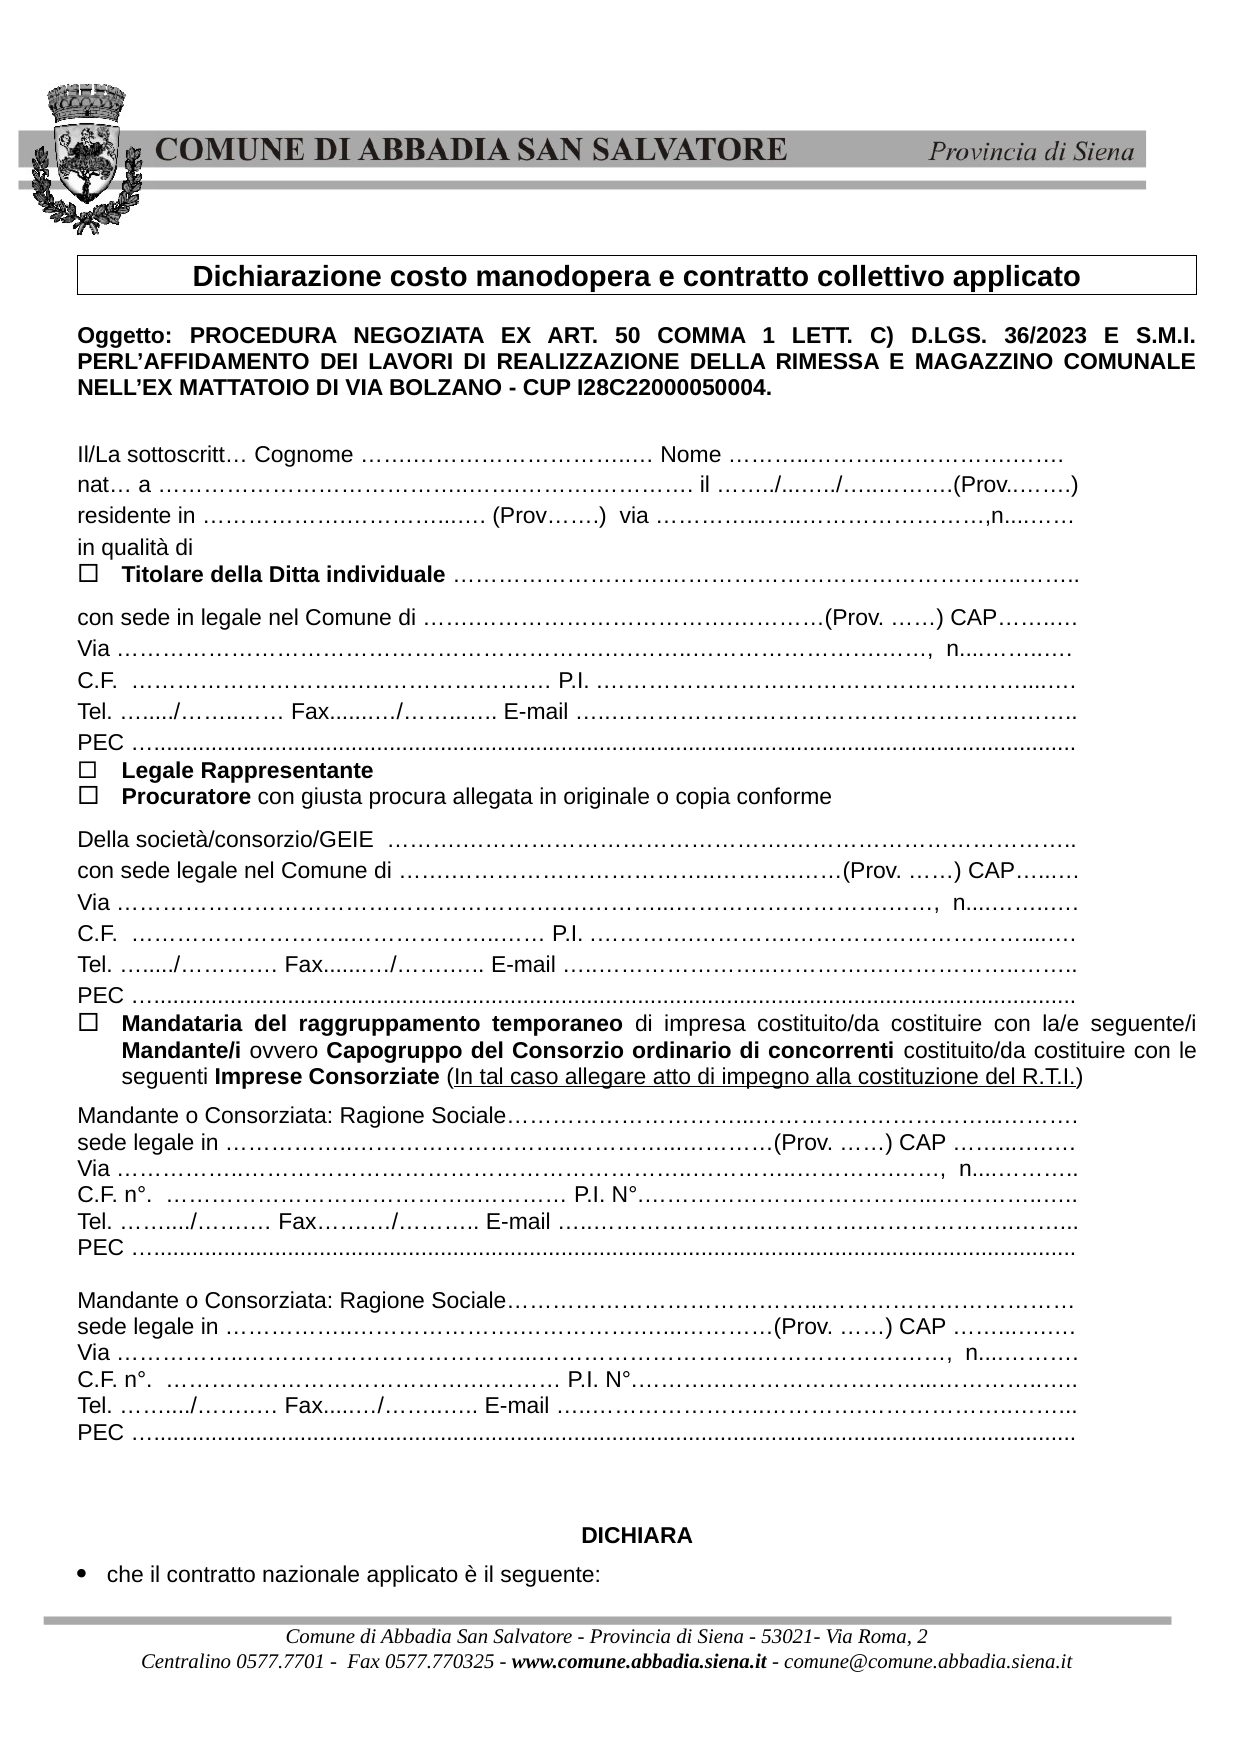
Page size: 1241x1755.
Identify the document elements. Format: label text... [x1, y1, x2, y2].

text Tel. …...../……….… Fax.......…/…….….. E-mail …..…………………..………….………………..…….. [77, 948, 1197, 979]
text DICHIARA [77, 1522, 1197, 1548]
text Oggetto: PROCEDURA NEGOZIATA EX ART. 50 COMMA 1 LETT. C) D.LGS. 36/2023 E S.M.I. PERL’AFFIDAMENTO DEI LAVORI DI REALIZZAZIONE DELLA RIMESSA E MAGAZZINO COMUNALE NELL’EX MATTATOIO DI VIA BOLZANO - CUP I28C22000050004. [77, 322, 1197, 401]
list Legale Rappresentante [77, 757, 1197, 783]
text Tel. ……..../…….… Fax…….…/……….. E-mail …..…………………..………….………………..……... [77, 1208, 1197, 1234]
text sede legale in ……………..………………….…………….…...…………(Prov. ……) CAP ……...….…. [77, 1313, 1197, 1339]
text Il/La sottoscritt… Cognome …….………………………..… Nome ………..………..…………….……. [77, 441, 1197, 467]
text con sede legale nel Comune di …….……………………………..………..……(Prov. ……) CAP…...… [77, 854, 1197, 885]
text PEC …................................................................................................................................................. [77, 1418, 1197, 1445]
text Della società/consorzio/GEIE ……….…………………………………….……………………………….. [77, 823, 1197, 854]
text Mandante o Consorziata: Ragione Sociale…………………………………...…………………………… [77, 1287, 1197, 1313]
text C.F. n°. ………………………………….………… P.I. N°.……….………………………...…………..….. [77, 1366, 1197, 1392]
text residente in ……………….…………...…. (Prov…….) via …………...…..……………………,n....…… [77, 499, 1197, 530]
text sede legale in ……………..………………………..…………...…………(Prov. ……) CAP ……...….…. [77, 1128, 1197, 1155]
list Titolare della Ditta individuale ……………………….………………………………………..…….. [77, 561, 1197, 588]
text PEC …................................................................................................................................................. [77, 726, 1197, 757]
text PEC …................................................................................................................................................. [77, 1234, 1197, 1260]
list Procuratore con giusta procura allegata in originale o copia conforme [77, 783, 1197, 810]
text C.F. n°. …………………………………..………… P.I. N°.………………………………...…………..….. [77, 1181, 1197, 1208]
list che il contratto nazionale applicato è il seguente: [77, 1561, 1197, 1587]
text C.F. ………………………..…..……………….… P.I. .…………………….…………………………....…. [77, 663, 1197, 694]
text Tel. …...../……..…… Fax.......…/……..….. E-mail …..……………….……………………………..…….. [77, 694, 1197, 726]
text Mandante o Consorziata: Ragione Sociale…………………………...…………………………...………. [77, 1102, 1197, 1128]
list Mandataria del raggruppamento temporaneo di impresa costituito/da costituire con la/e seguente/i Mandante/i ovvero Capogruppo del Consorzio ordinario di concorrenti costituito/da costituire con le seguenti Imprese Consorziate (In tal caso allegare atto di impegno alla costituzione del R.T.I.) [77, 1010, 1197, 1090]
text Dichiarazione costo manodopera e contratto collettivo applicato [78, 256, 1196, 294]
text C.F. ………………………..………………..…… P.I. .………….………….…………………………....…. [77, 916, 1197, 948]
text Via ………………………………………………….….………...……………………….……, n....……..…. [77, 885, 1197, 916]
text Tel. ……..../……..… Fax.....…/……..….. E-mail …..…………………..………….………………..……... [77, 1392, 1197, 1418]
text nat… a …………………………………..…….……….…………. il ……../...…../…..……….(Prov..…….) [77, 467, 1197, 499]
text con sede in legale nel Comune di …….…………………………….…………(Prov. ……) CAP……..… [77, 601, 1197, 632]
text Via ……………………………………………………….….……..…………………….……, n....……..…. [77, 632, 1197, 663]
text Via ……………..………………………………...………………………..……………….……, n....………. [77, 1339, 1197, 1366]
text Via ……………..…………………………………………………..…………..………….……, n....……….. [77, 1155, 1197, 1181]
text in qualità di [77, 530, 1197, 561]
text PEC …................................................................................................................................................. [77, 979, 1197, 1010]
